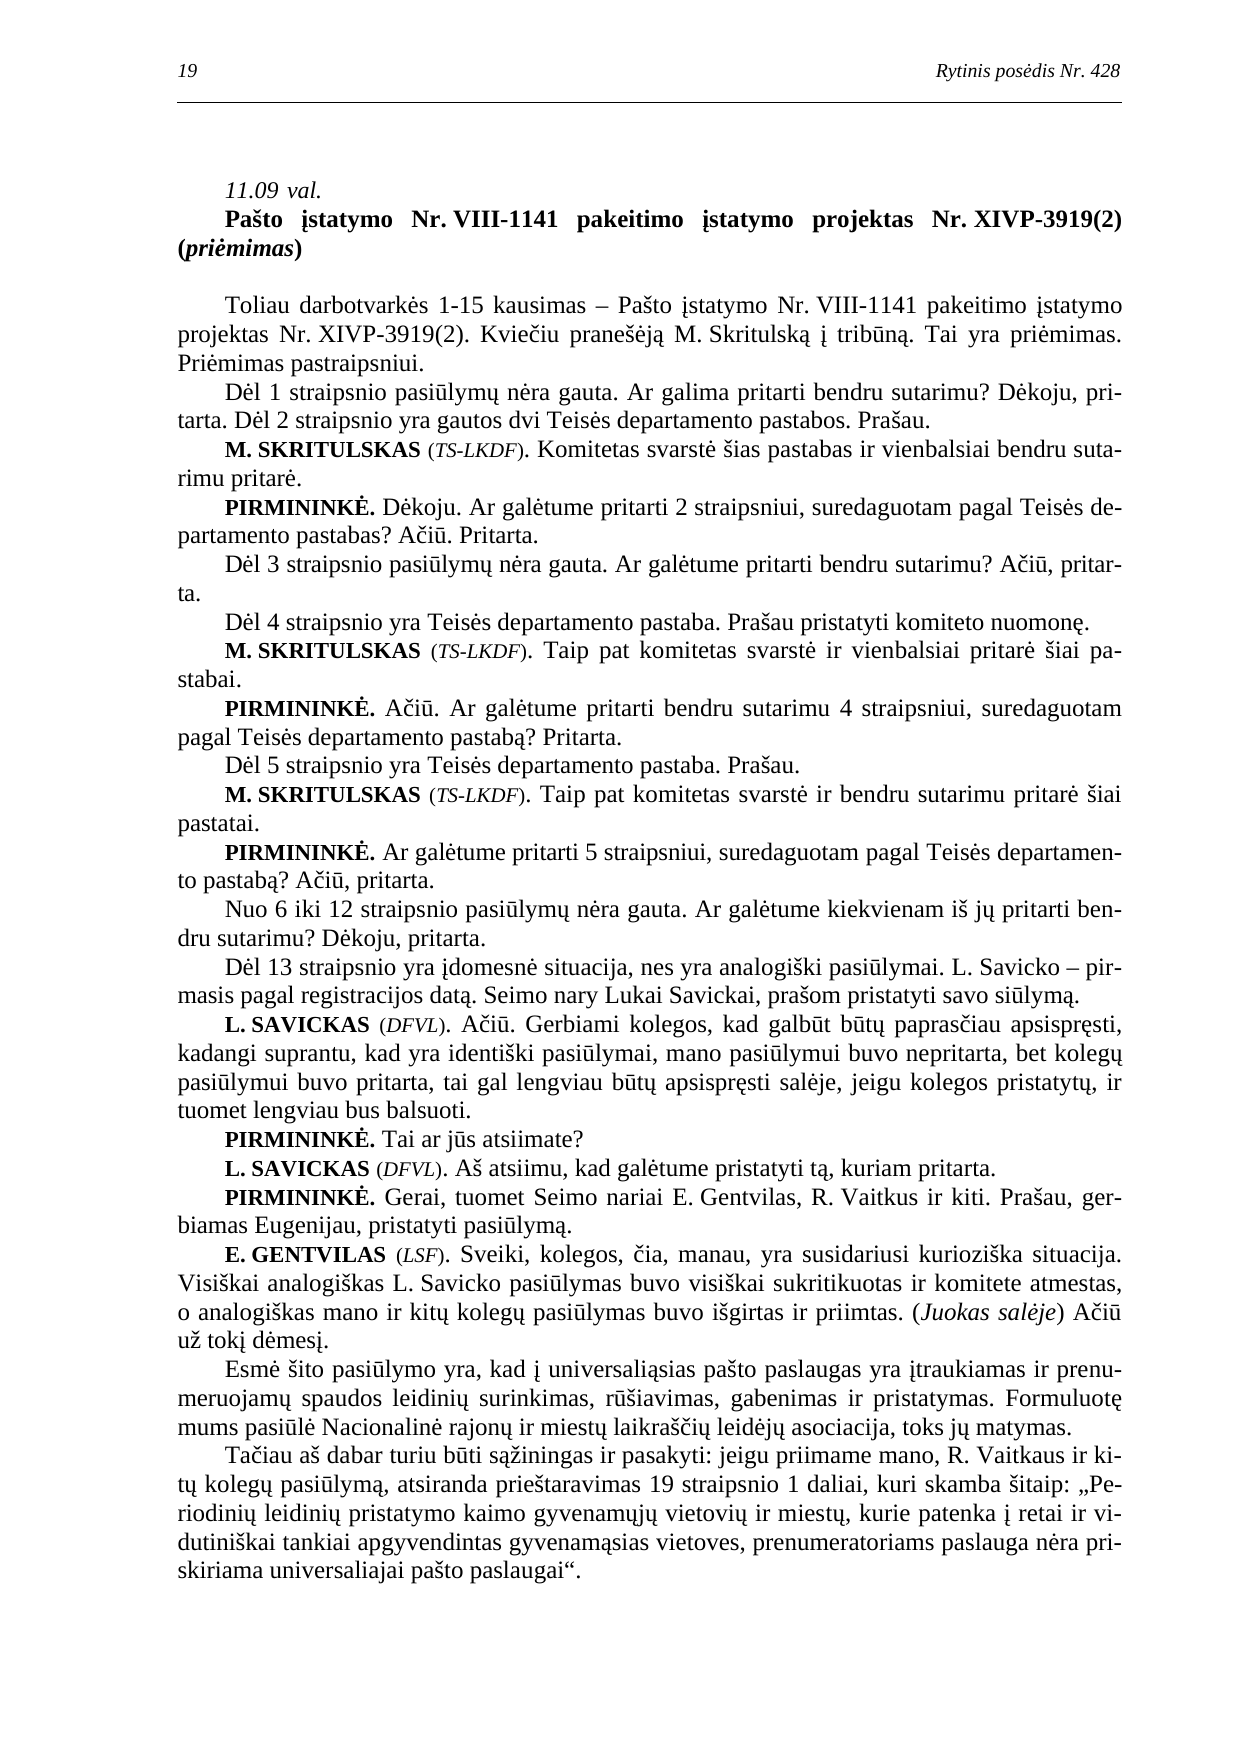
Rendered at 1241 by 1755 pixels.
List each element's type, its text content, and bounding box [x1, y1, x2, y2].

text Dėl 13 straips­nio yra įdo­mes­nė si­tu­a­ci­ja, nes yra ana­lo­giš­ki pa­siū­ly­mai. L. Sa­vic­ko – pir­ma­sis pa­gal re­gist­ra­ci­jos da­tą. Sei­mo na­ry Lu­kai Sa­vic­kai, pra­šom pri­sta­ty­ti sa­vo siū­ly­mą. [177, 952, 1122, 1009]
text Paš­to įsta­ty­mo Nr. VIII-1141 pa­kei­ti­mo įsta­ty­mo pro­jek­tas Nr. XIVP-3919(2) (priėmi­mas) [177, 204, 1122, 262]
text PIRMININKĖ. Ge­rai, tuo­met Sei­mo na­riai E. Gent­vi­las, R. Vait­kus ir ki­ti. Pra­šau, ger­bia­mas Eu­ge­ni­jau, pri­sta­ty­ti pa­siū­ly­mą. [177, 1182, 1122, 1239]
text Es­mė ši­to pa­siū­ly­mo yra, kad į uni­ver­sa­li­ą­sias paš­to pa­slau­gas yra įtrau­kia­mas ir pre­nu­me­ruo­ja­mų spau­dos lei­di­nių su­rin­ki­mas, rū­šia­vi­mas, ga­be­ni­mas ir pri­sta­ty­mas. For­mu­luo­tę mums pa­siū­lė Na­cio­na­li­nė ra­jo­nų ir mies­tų laik­raš­čių lei­dė­jų aso­cia­ci­ja, toks jų ma­ty­mas. [177, 1354, 1122, 1440]
text PIRMININKĖ. Ačiū. Ar ga­lė­tu­me pri­tar­ti ben­dru su­ta­ri­mu 4 straips­niui, su­re­da­guo­tam pa­gal Tei­sės de­par­ta­men­to pa­sta­bą? Pri­tar­ta. [177, 693, 1122, 750]
text M. SKRITULSKAS (TS-LKDF). Ko­mi­te­tas svars­tė šias pa­sta­bas ir vien­bal­siai ben­dru su­ta­ri­mu pri­ta­rė. [177, 434, 1122, 492]
text PIRMININKĖ. Ar ga­lė­tu­me pri­tar­ti 5 straips­niui, su­re­da­guo­tam pa­gal Tei­sės de­par­ta­men­to pa­sta­bą? Ačiū, pri­tar­ta. [177, 837, 1122, 894]
text E. GENTVILAS (LSF). Svei­ki, ko­le­gos, čia, ma­nau, yra su­si­da­riu­si ku­rio­ziš­ka si­tu­a­ci­ja. Vi­siš­kai ana­lo­giš­kas L. Sa­vic­ko pa­siū­ly­mas bu­vo vi­siš­kai su­kri­ti­kuo­tas ir ko­mi­te­te at­mes­tas, o ana­lo­giš­kas ma­no ir ki­tų ko­le­gų pa­siū­ly­mas bu­vo iš­gir­tas ir pri­im­tas. (Juo­kas sa­lė­je) Ačiū už to­kį dė­me­sį. [177, 1239, 1122, 1354]
text Dėl 1 straips­nio pa­siū­ly­mų nė­ra gau­ta. Ar ga­li­ma pri­tar­ti ben­dru su­ta­ri­mu? Dė­ko­ju, pri­tar­ta. Dėl 2 straips­nio yra gau­tos dvi Tei­sės de­par­ta­men­to pa­sta­bos. Pra­šau. [177, 377, 1122, 434]
text Nuo 6 iki 12 straips­nio pa­siū­ly­mų nė­ra gau­ta. Ar ga­lė­tu­me kiek­vie­nam iš jų pri­tar­ti ben­dru su­ta­ri­mu? Dė­ko­ju, pri­tar­ta. [177, 894, 1122, 952]
text Dėl 4 straips­nio yra Tei­sės de­par­ta­men­to pa­sta­ba. Pra­šau pri­sta­ty­ti ko­mi­te­to nuo­mo­nę. [177, 607, 1122, 635]
text Dėl 3 straips­nio pa­siū­ly­mų nė­ra gau­ta. Ar ga­lė­tu­me pri­tar­ti ben­dru su­ta­ri­mu? Ačiū, pritar­ta. [177, 549, 1122, 607]
text To­liau dar­bo­tvarkės 1-15 kau­si­mas – Paš­to įsta­ty­mo Nr. VIII-1141 pa­kei­ti­mo įsta­ty­mo pro­jek­tas Nr. XIVP-3919(2). Kvie­čiu pra­ne­šė­ją M. Skri­tuls­ką į tri­bū­ną. Tai yra pri­ėmi­mas. Pri­ėmi­mas pa­straips­niui. [177, 290, 1122, 377]
text L. SAVICKAS (DFVL). Ačiū. Ger­bia­mi ko­le­gos, kad gal­būt bū­tų pa­pras­čiau ap­si­spręs­ti, ka­dan­gi su­pran­tu, kad yra iden­tiš­ki pa­siū­ly­mai, ma­no pa­siū­ly­mui bu­vo ne­pri­tar­ta, bet ko­le­gų pa­siū­ly­mui bu­vo pri­tar­ta, tai gal leng­viau bū­tų ap­si­spręs­ti sa­lė­je, jei­gu ko­le­gos pri­sta­ty­tų, ir tuo­met leng­viau bus bal­suo­ti. [177, 1009, 1122, 1124]
text Dėl 5 straips­nio yra Tei­sės de­par­ta­men­to pa­sta­ba. Pra­šau. [177, 750, 1122, 779]
text L. SAVICKAS (DFVL). Aš at­si­i­mu, kad ga­lė­tu­me pri­sta­ty­ti tą, ku­riam pri­tar­ta. [177, 1153, 1122, 1182]
text M. SKRITULSKAS (TS-LKDF). Taip pat ko­mi­te­tas svars­tė ir vien­bal­siai pri­ta­rė šiai pa­stabai. [177, 635, 1122, 693]
text PIRMININKĖ. Dė­ko­ju. Ar ga­lė­tu­me pri­tar­ti 2 straips­niui, su­re­da­guo­tam pa­gal Tei­sės de­par­ta­men­to pa­sta­bas? Ačiū. Pri­tar­ta. [177, 492, 1122, 549]
text Ta­čiau aš da­bar tu­riu bū­ti są­ži­nin­gas ir pa­sa­ky­ti: jei­gu pri­ima­me ma­no, R. Vait­kaus ir ki­tų ko­le­gų pa­siū­ly­mą, at­si­ran­da prieš­ta­ra­vi­mas 19 straips­nio 1 da­liai, ku­ri skam­ba ši­taip: „Pe­riodi­nių lei­di­nių pri­sta­ty­mo kai­mo gy­ve­na­mų­jų vie­to­vių ir mies­tų, ku­rie pa­ten­ka į re­tai ir vi­du­ti­niš­kai tan­kiai ap­gy­ven­din­tas gy­ve­na­mą­sias vie­to­ves, pre­nu­me­ra­to­riams pa­slau­ga nė­ra pri­ski­ria­ma uni­ver­sa­lia­jai paš­to pa­slau­gai“. [177, 1440, 1122, 1584]
text PIRMININKĖ. Tai ar jūs at­si­i­ma­te? [177, 1124, 1122, 1153]
text 11.09 val. [224, 176, 1122, 204]
text M. SKRITULSKAS (TS-LKDF). Taip pat ko­mi­te­tas svars­tė ir ben­dru su­ta­ri­mu pri­ta­rė šiai pa­sta­tai. [177, 779, 1122, 837]
